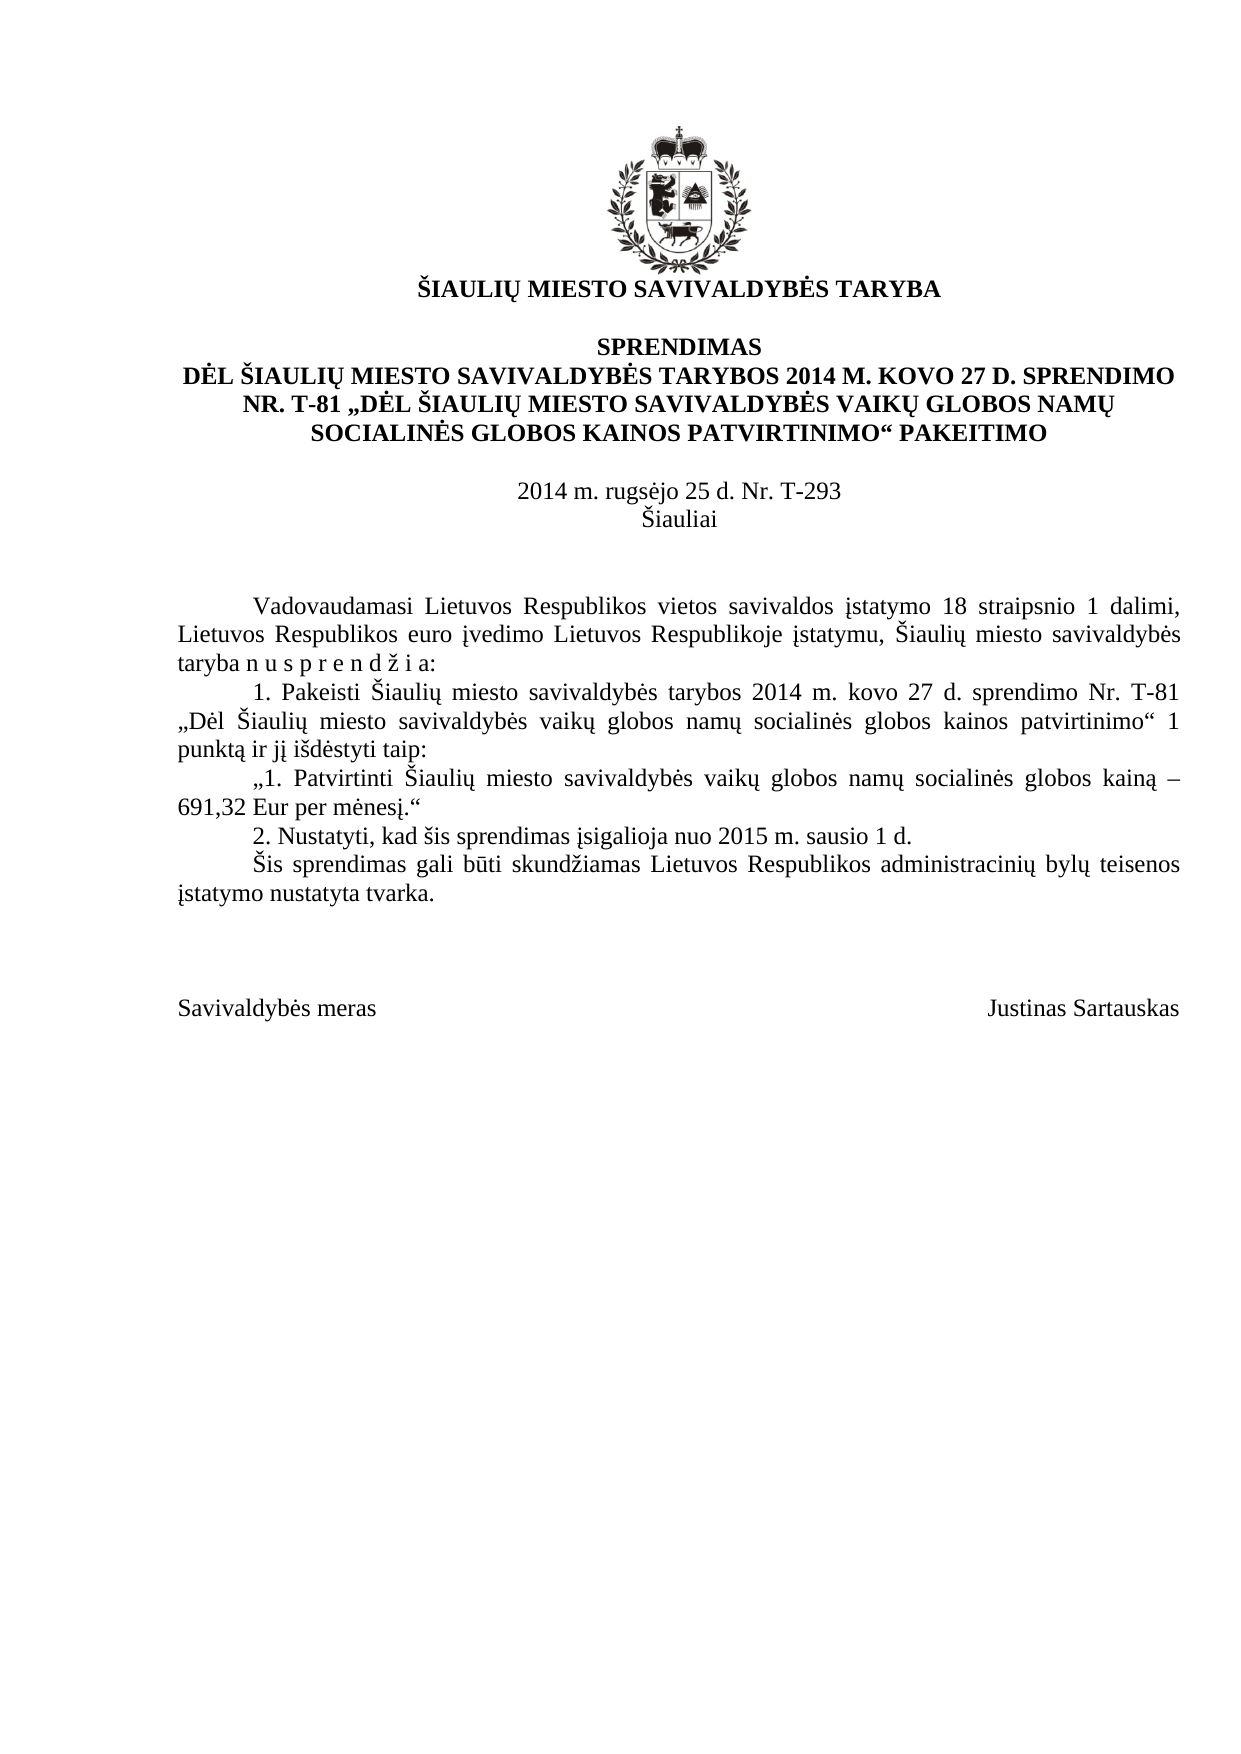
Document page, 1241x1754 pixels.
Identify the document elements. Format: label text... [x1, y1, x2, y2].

text DĖL ŠIAULIŲ MIESTO SAVIVALDYBĖS TARYBOS 2014 M. KOVO 27 D. SPRENDIMO NR. T-81 „DĖL ŠIAULIŲ MIESTO SAVIVALDYBĖS VAIKŲ GLOBOS NAMŲ SOCIALINĖS GLOBOS KAINOS PATVIRTINIMO“ PAKEITIMO [177, 361, 1181, 447]
text Savivaldybės meras Justinas Sartauskas [177, 993, 1181, 1022]
text Šiauliai [177, 504, 1181, 533]
text SPRENDIMAS [177, 332, 1181, 361]
text Šis sprendimas gali būti skundžiamas Lietuvos Respublikos administracinių bylų teisenos įstatymo nustatyta tvarka. [177, 849, 1181, 907]
text ŠIAULIŲ MIESTO SAVIVALDYBĖS TARYBA [177, 274, 1181, 303]
text 2. Nustatyti, kad šis sprendimas įsigalioja nuo 2015 m. sausio 1 d. [177, 821, 1181, 849]
text „1. Patvirtinti Šiaulių miesto savivaldybės vaikų globos namų socialinės globos kainą –691,32 Eur per mėnesį.“ [177, 763, 1181, 821]
text 2014 m. rugsėjo 25 d. Nr. T-293 [177, 476, 1181, 504]
text Vadovaudamasi Lietuvos Respublikos vietos savivaldos įstatymo 18 straipsnio 1 dalimi, Lietuvos Respublikos euro įvedimo Lietuvos Respublikoje įstatymu, Šiaulių miesto savivaldybės taryba n u s p r e n d ž i a: [177, 591, 1181, 677]
text 1. Pakeisti Šiaulių miesto savivaldybės tarybos 2014 m. kovo 27 d. sprendimo Nr. T-81 „Dėl Šiaulių miesto savivaldybės vaikų globos namų socialinės globos kainos patvirtinimo“ 1 punktą ir jį išdėstyti taip: [177, 677, 1181, 763]
